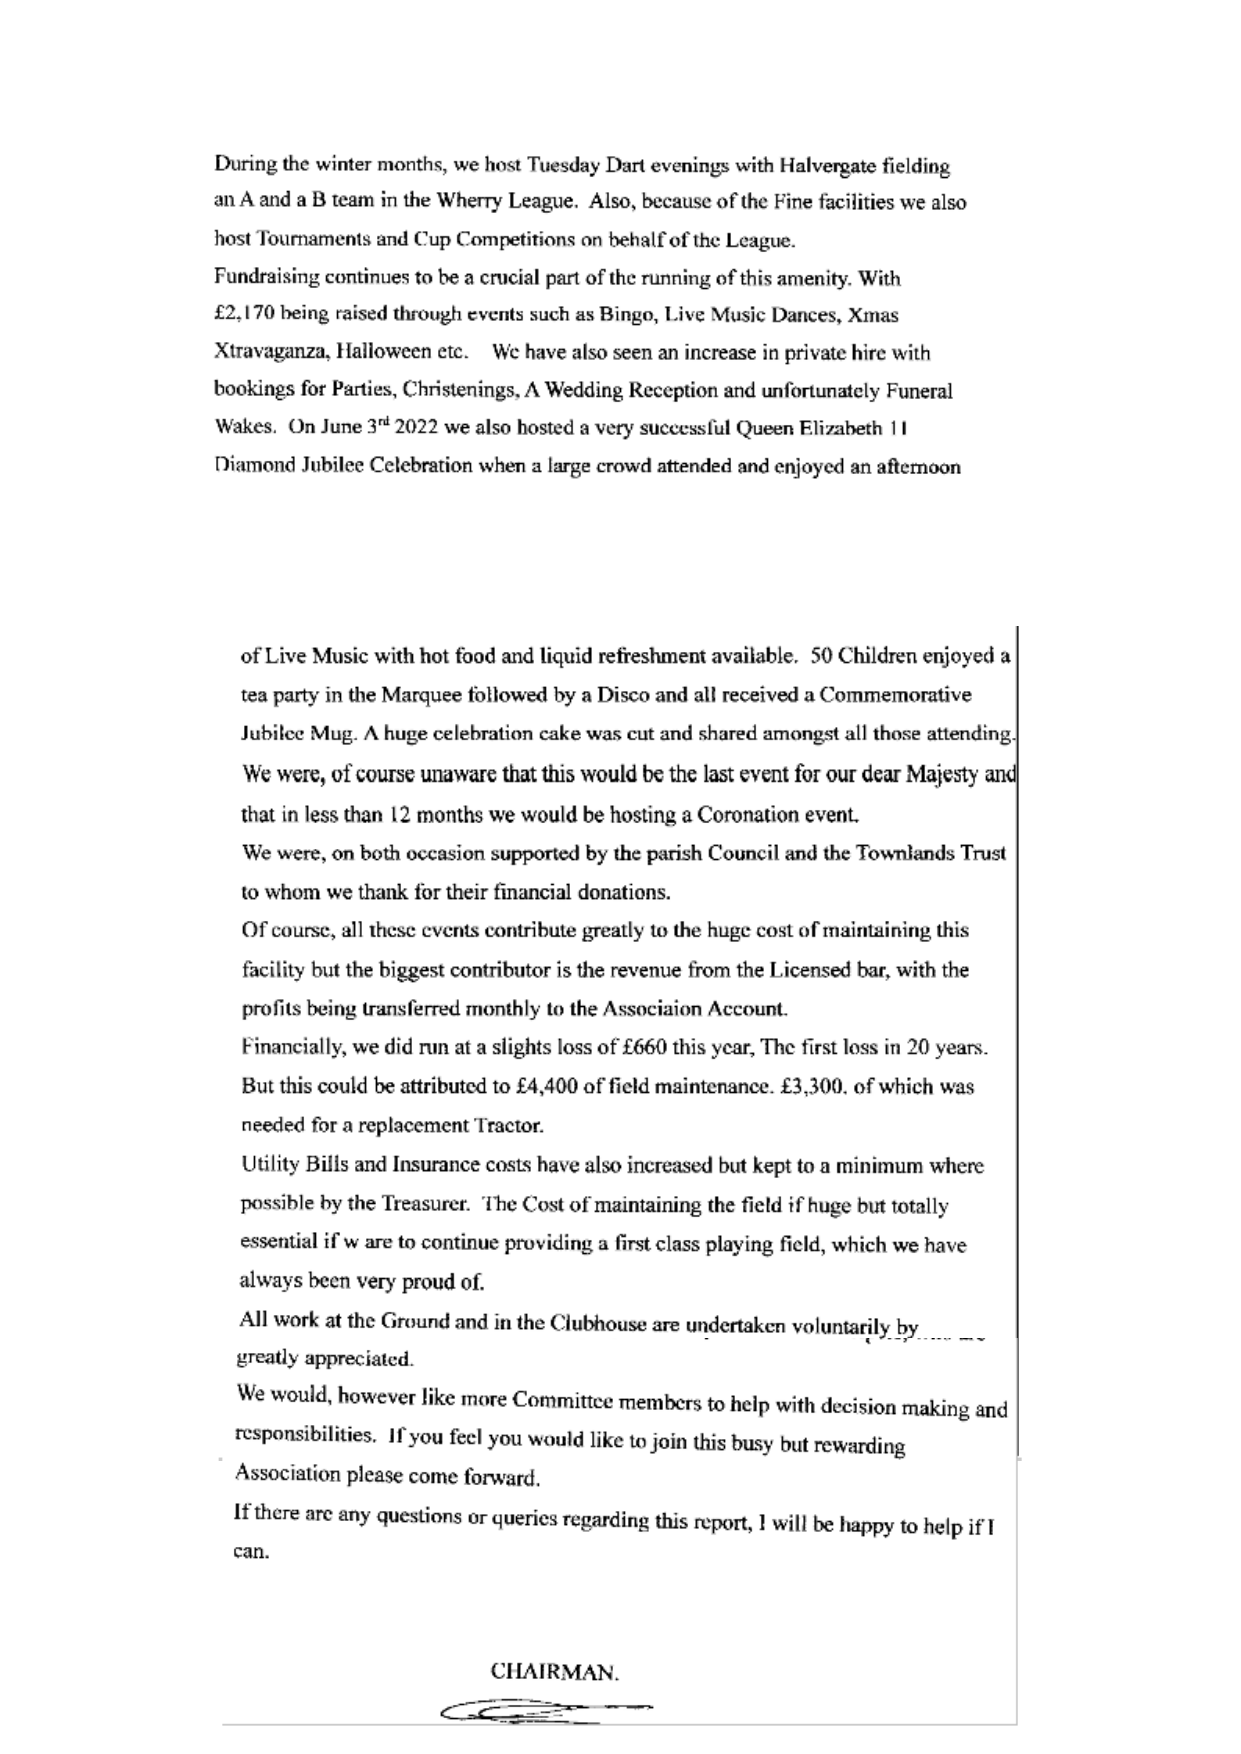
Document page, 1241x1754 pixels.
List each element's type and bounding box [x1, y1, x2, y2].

picture [218, 626, 1022, 1754]
picture [201, 152, 1039, 524]
